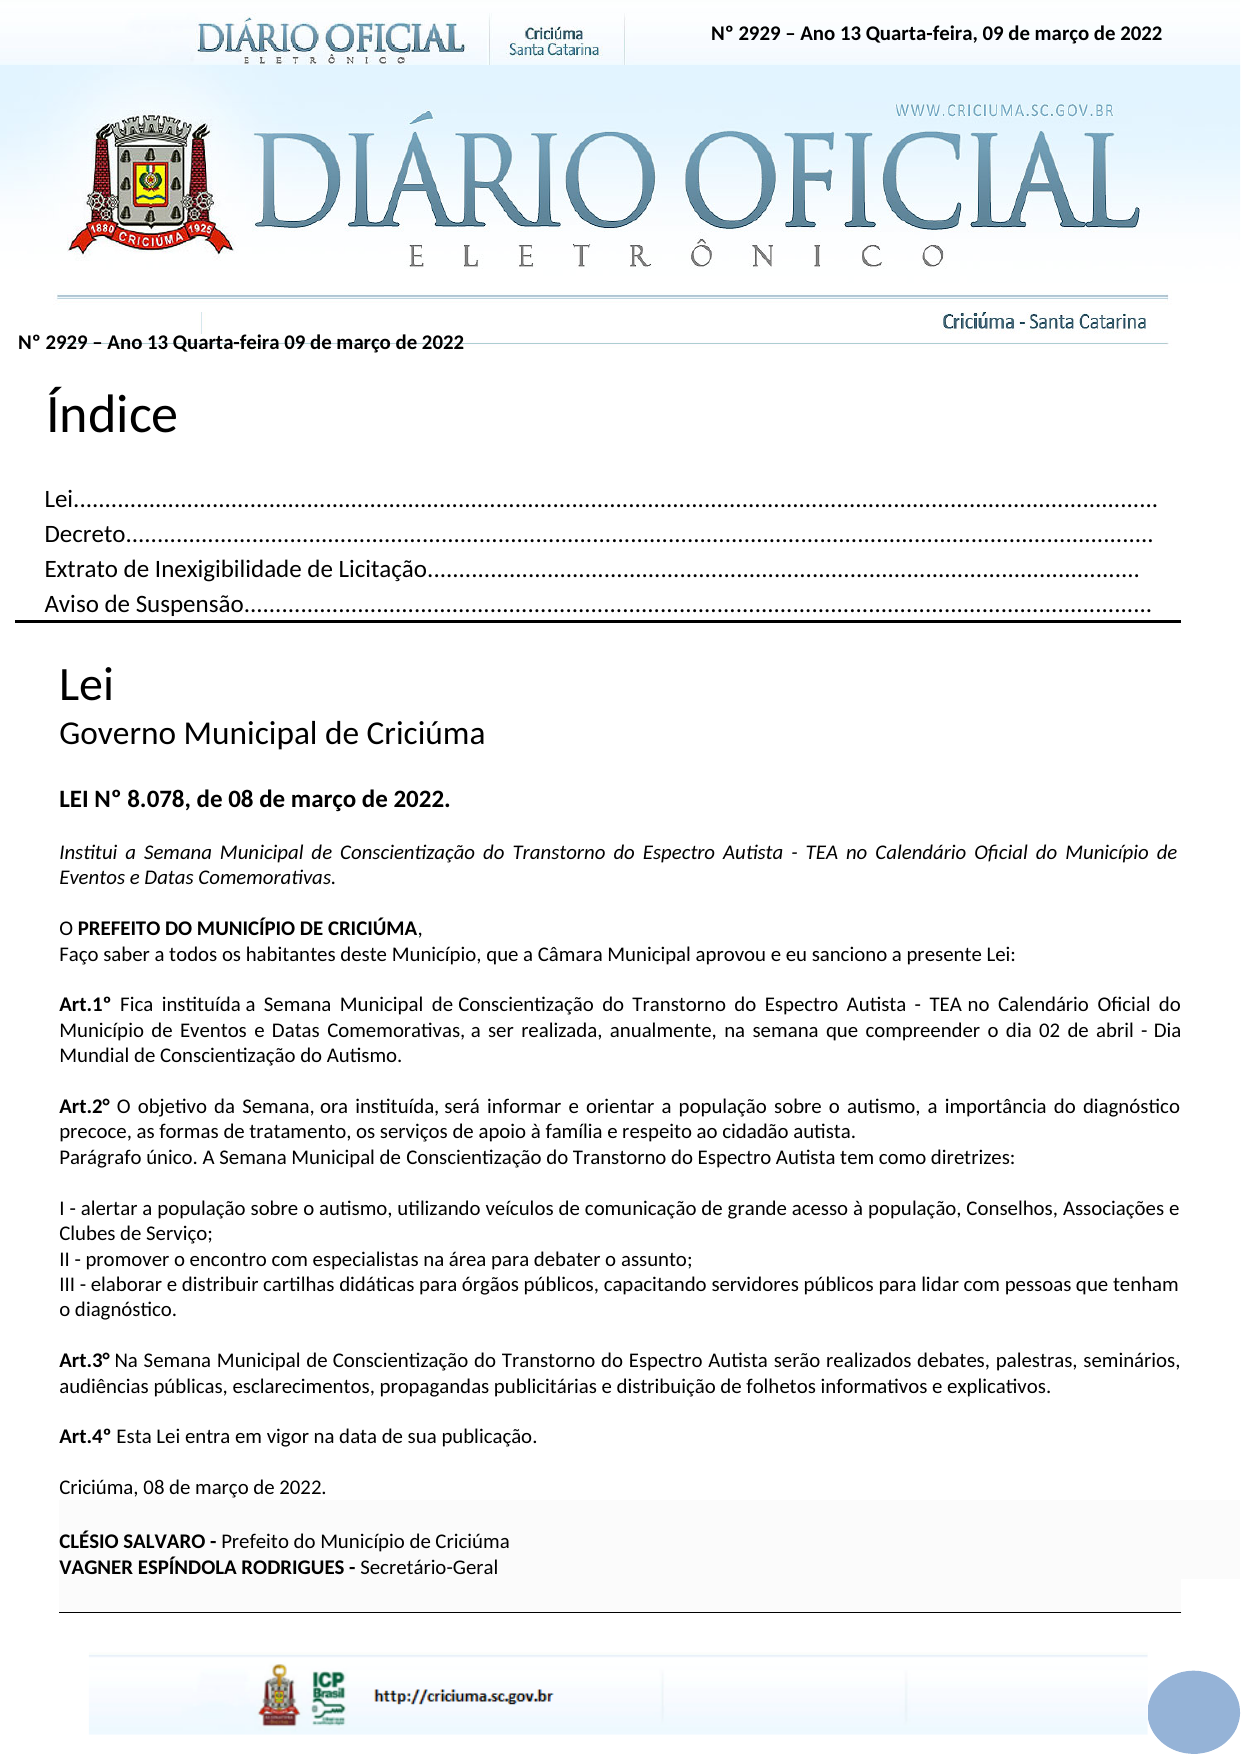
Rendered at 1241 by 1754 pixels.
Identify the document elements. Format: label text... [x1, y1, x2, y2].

text Decreto................................................................................................................................................................... [15, 518, 1181, 548]
text III - elaborar e distribuir cartilhas didáticas para órgãos públicos, capacitando servidores públicos para lidar com pessoas que tenham o diagnóstico. [59, 1271, 1181, 1322]
text Art.4º Esta Lei entra em vigor na data de sua publicação. [59, 1424, 1181, 1449]
text Extrato de Inexigibilidade de Licitação................................................................................................................. [15, 553, 1181, 583]
text Art.2° O objetivo da Semana, ora instituída, será informar e orientar a população sobre o autismo, a importância do diagnóstico precoce, as formas de tratamento, os serviços de apoio à família e respeito ao cidadão autista. [59, 1093, 1181, 1144]
text Criciúma, 08 de março de 2022. [59, 1474, 1181, 1500]
text Aviso de Suspensão................................................................................................................................................ [15, 588, 1181, 620]
text Art.1º Fica instituída a Semana Municipal de Conscientização do Transtorno do Espectro Autista - TEA no Calendário Oficial do Município de Eventos e Datas Comemorativas, a ser realizada, anualmente, na semana que compreender o dia 02 de abril - Dia Mundial de Conscientização do Autismo. [59, 992, 1181, 1068]
text Lei............................................................................................................................................................................ [15, 483, 1181, 513]
text Lei [59, 653, 1181, 712]
text Governo Municipal de Criciúma [59, 712, 1181, 753]
text I - alertar a população sobre o autismo, utilizando veículos de comunicação de grande acesso à população, Conselhos, Associações e Clubes de Serviço; [59, 1195, 1181, 1246]
text Institui a Semana Municipal de Conscientização do Transtorno do Espectro Autista - TEA no Calendário Oficial do Município de Eventos e Datas Comemorativas. [59, 839, 1181, 890]
text Art.3° Na Semana Municipal de Conscientização do Transtorno do Espectro Autista serão realizados debates, palestras, seminários, audiências públicas, esclarecimentos, propagandas publicitárias e distribuição de folhetos informativos e explicativos. [59, 1347, 1181, 1398]
text II - promover o encontro com especialistas na área para debater o assunto; [59, 1246, 1181, 1271]
text O PREFEITO DO MUNICÍPIO DE CRICIÚMA, [59, 915, 1181, 941]
text VAGNER ESPÍNDOLA RODRIGUES - Secretário-Geral [59, 1554, 1240, 1579]
text Parágrafo único. A Semana Municipal de Conscientização do Transtorno do Espectro Autista tem como diretrizes: [59, 1144, 1181, 1169]
text Faço saber a todos os habitantes deste Município, que a Câmara Municipal aprovou e eu sanciono a presente Lei: [59, 941, 1181, 966]
text LEI Nº 8.078, de 08 de março de 2022. [59, 783, 1181, 814]
text CLÉSIO SALVARO - Prefeito do Município de Criciúma [59, 1529, 1240, 1554]
